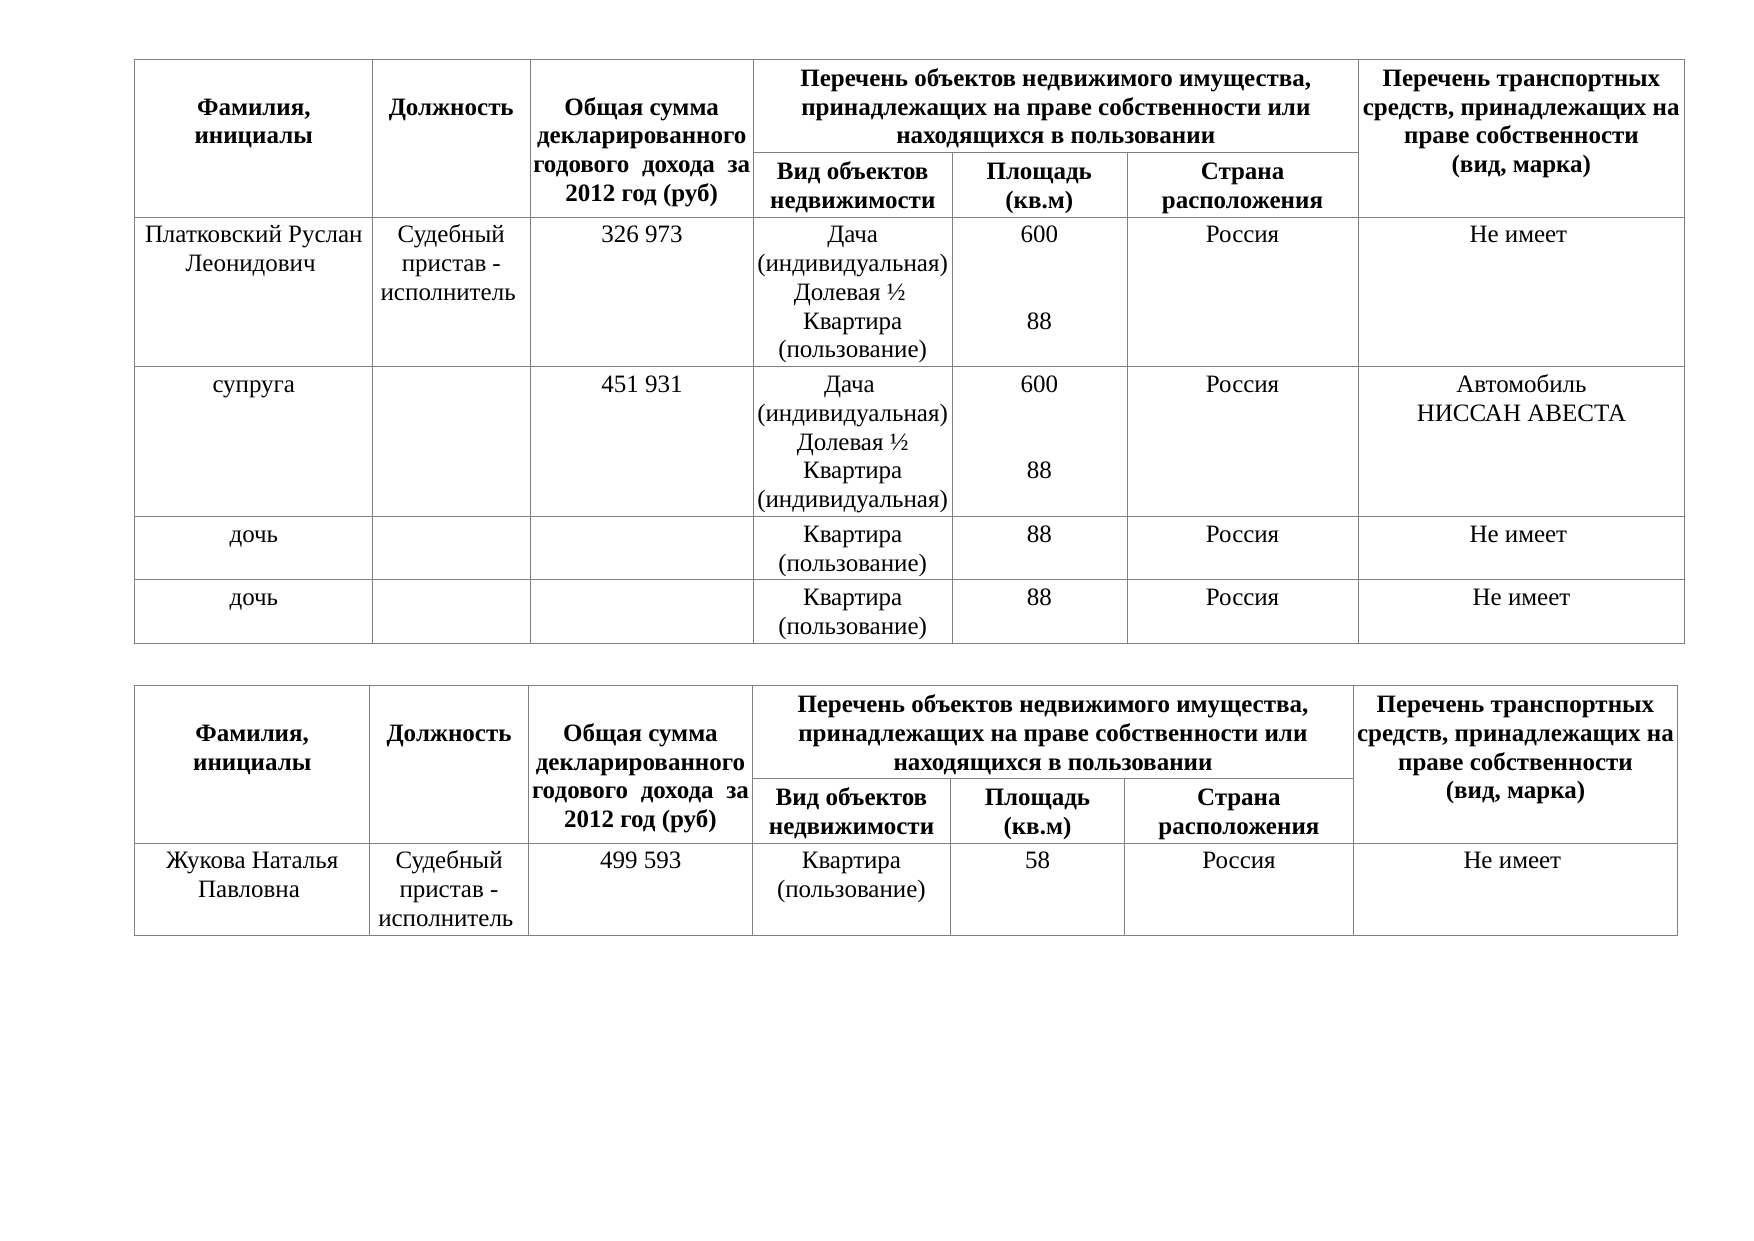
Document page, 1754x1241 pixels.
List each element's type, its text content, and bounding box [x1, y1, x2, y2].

table_cell дочь [135, 517, 372, 579]
table_cell Россия [1128, 517, 1358, 579]
table_cell 326 973 [531, 218, 753, 366]
table_cell [531, 517, 753, 579]
table_cell Дача (индивидуальная) Долевая ½ Квартира (пользование) [754, 218, 952, 366]
table_cell [373, 517, 530, 579]
table_header Перечень транспортных средств, принадлежащих на праве собственности (вид, марка) [1359, 60, 1684, 217]
table_cell Дача (индивидуальная) Долевая ½ Квартира (индивидуальная) [754, 367, 952, 516]
table_cell Платковский Руслан Леонидович [135, 218, 372, 366]
table_cell Квартира (пользование) [753, 844, 950, 935]
table_cell Россия [1128, 218, 1358, 366]
table_cell Страна расположения [1125, 779, 1353, 843]
table_cell Площадь (кв.м) [953, 153, 1127, 217]
table_cell дочь [135, 580, 372, 643]
table_cell Россия [1128, 580, 1358, 643]
table_cell Площадь (кв.м) [951, 779, 1124, 843]
table_cell 600 88 [953, 367, 1127, 516]
table_header Перечень объектов недвижимого имущества, принадлежащих на праве собственности или находящихся в пользовании [753, 686, 1353, 778]
table_cell Квартира (пользование) [754, 580, 952, 643]
table_cell 451 931 [531, 367, 753, 516]
table_header Перечень объектов недвижимого имущества, принадлежащих на праве собственности или находящихся в пользовании [754, 60, 1358, 152]
table_cell 88 [953, 580, 1127, 643]
table_header Перечень транспортных средств, принадлежащих на праве собственности (вид, марка) [1354, 686, 1677, 843]
table_cell Страна расположения [1128, 153, 1358, 217]
table_header Фамилия, инициалы [135, 60, 372, 217]
table_cell Вид объектов недвижимости [754, 153, 952, 217]
table_cell Не имеет [1354, 844, 1677, 935]
table_cell [373, 580, 530, 643]
table_cell Вид объектов недвижимости [753, 779, 950, 843]
table_cell 600 88 [953, 218, 1127, 366]
table_cell Судебный пристав - исполнитель [373, 218, 530, 366]
table_cell [373, 367, 530, 516]
table_cell Судебный пристав - исполнитель [370, 844, 528, 935]
table_cell 58 [951, 844, 1124, 935]
table_header Должность [373, 60, 530, 217]
table_cell 499 593 [529, 844, 752, 935]
table_cell Жукова Наталья Павловна [135, 844, 369, 935]
table_cell Россия [1125, 844, 1353, 935]
table_cell Не имеет [1359, 218, 1684, 366]
table_header Общая сумма декларированного годового дохода за 2012 год (руб) [529, 686, 752, 843]
table_cell Квартира (пользование) [754, 517, 952, 579]
table_cell 88 [953, 517, 1127, 579]
table_header Общая сумма декларированного годового дохода за 2012 год (руб) [531, 60, 753, 217]
table_cell Не имеет [1359, 517, 1684, 579]
table_cell Автомобиль НИССАН АВЕСТА [1359, 367, 1684, 516]
table_header Фамилия, инициалы [135, 686, 369, 843]
table_cell [531, 580, 753, 643]
table_cell Россия [1128, 367, 1358, 516]
table_header Должность [370, 686, 528, 843]
table_cell Не имеет [1359, 580, 1684, 643]
table_cell супруга [135, 367, 372, 516]
